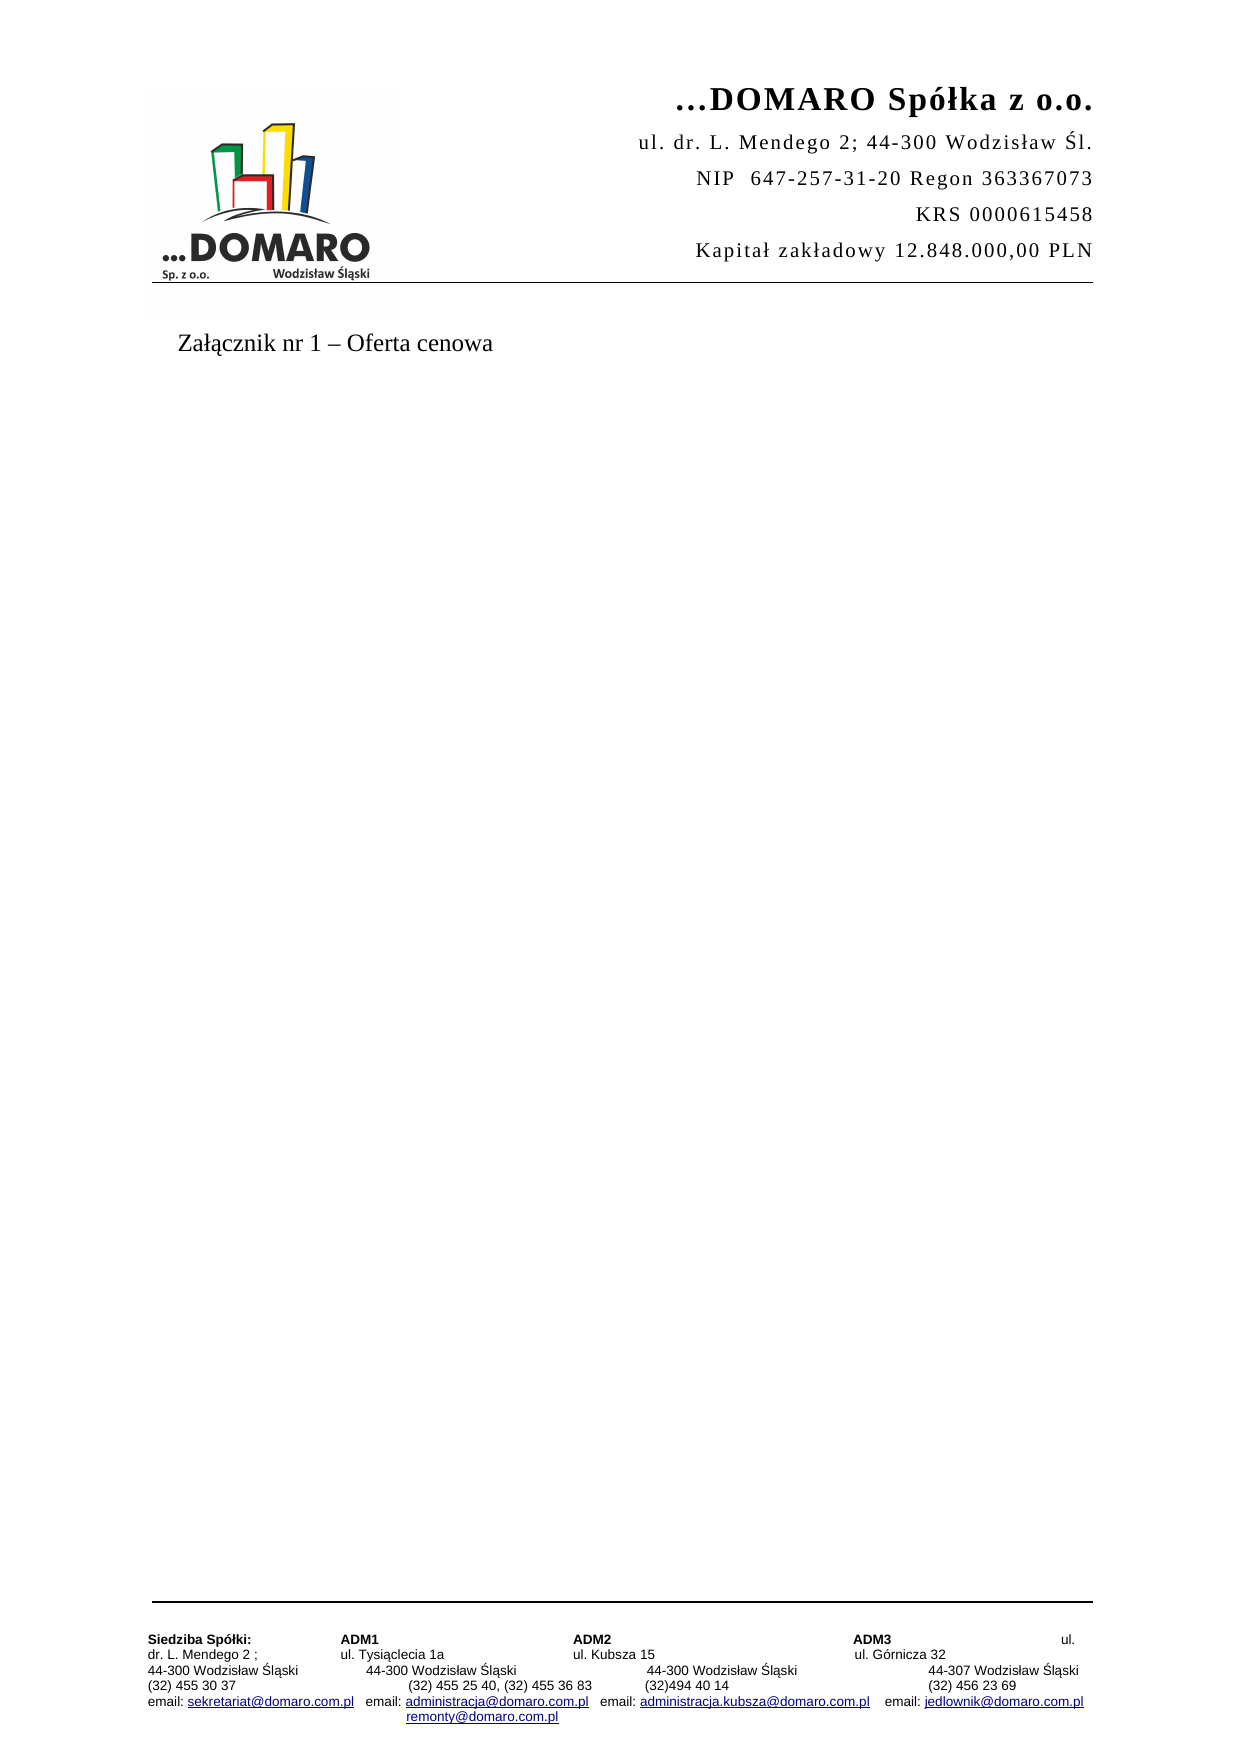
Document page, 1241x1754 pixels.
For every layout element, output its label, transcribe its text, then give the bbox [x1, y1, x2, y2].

text Załącznik nr 1 – Oferta cenowa [177, 328, 1092, 357]
